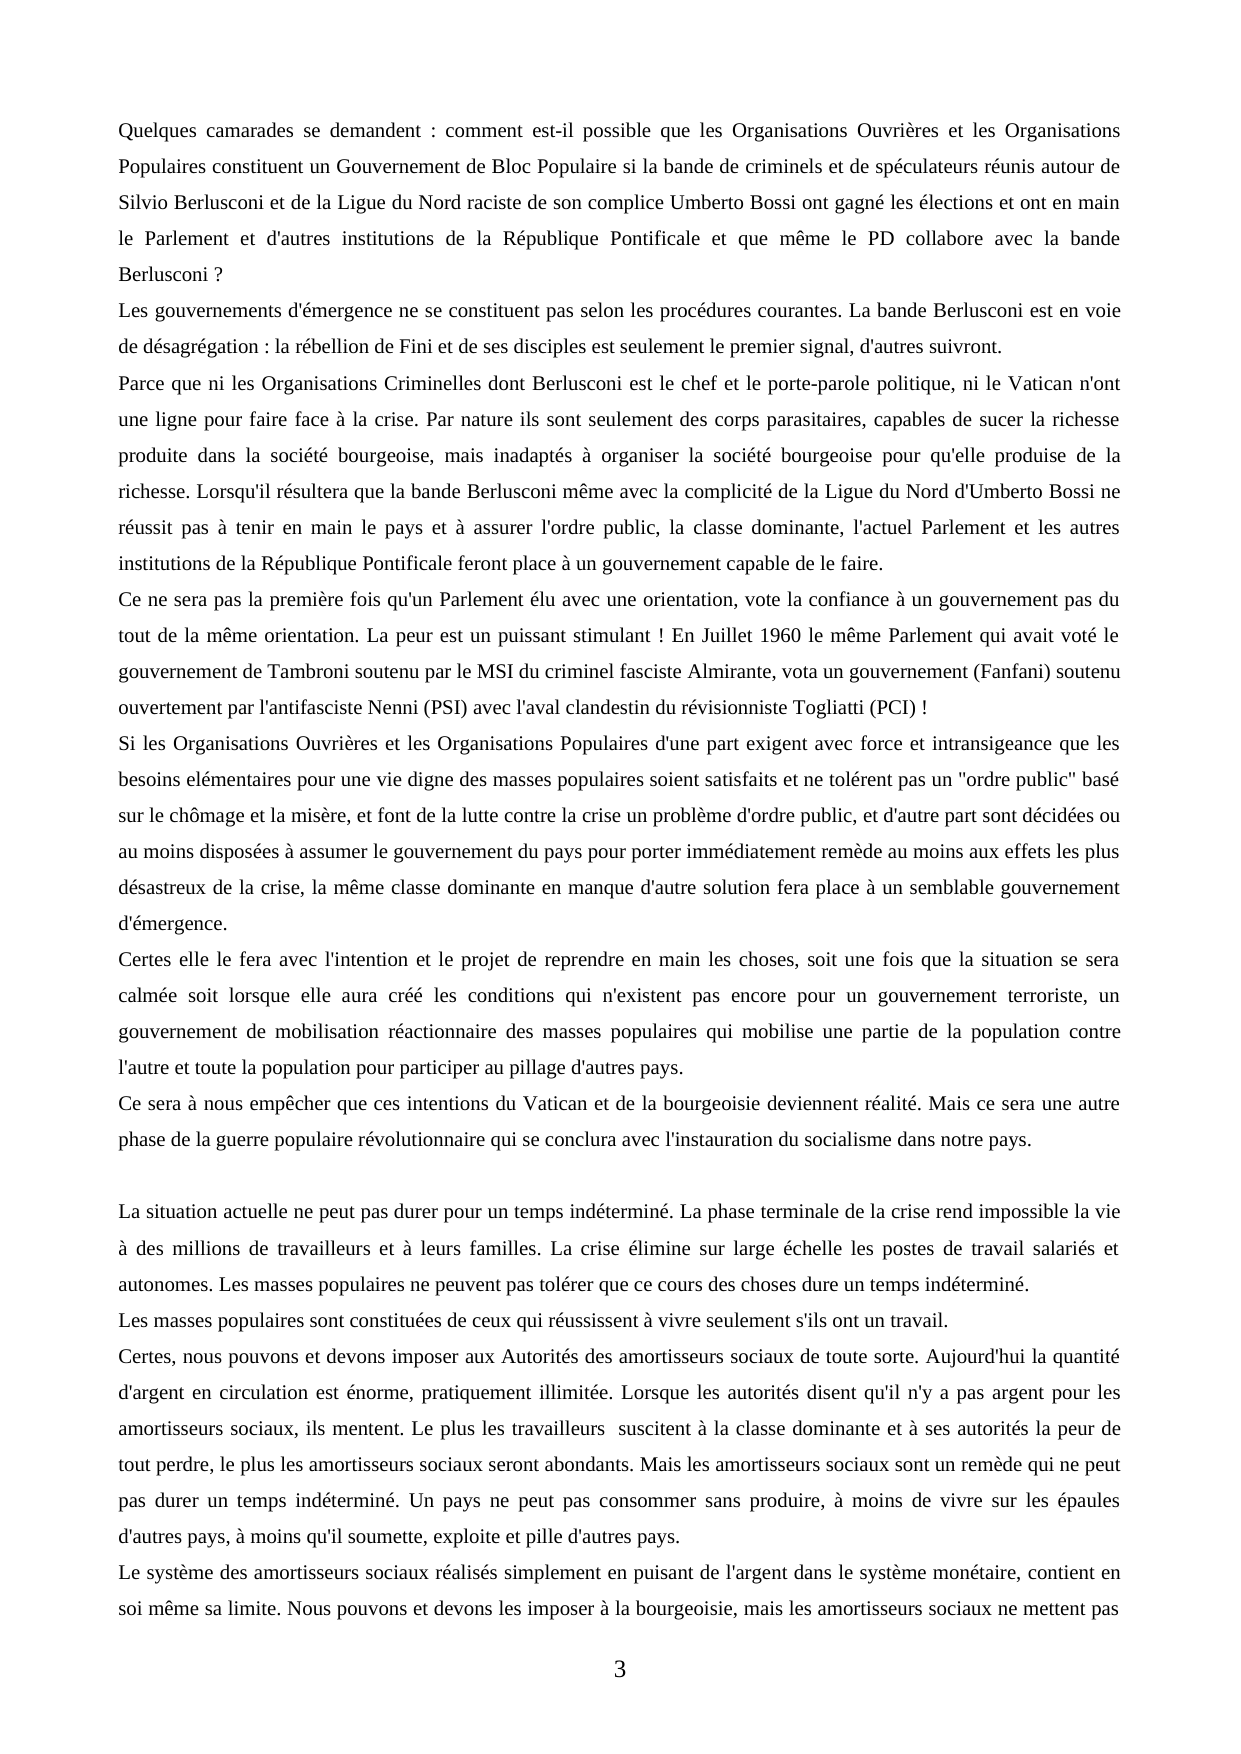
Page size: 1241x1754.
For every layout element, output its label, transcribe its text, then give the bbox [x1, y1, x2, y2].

text Les gouvernements d'émergence ne se constituent pas selon les procédures courantes. La bande Berlusconi est en voie de désagrégation : la rébellion de Fini et de ses disciples est seulement le premier signal, d'autres suivront. [118, 298, 1122, 358]
text Ce ne sera pas la première fois qu'un Parlement élu avec une orientation, vote la confiance à un gouvernement pas du tout de la même orientation. La peur est un puissant stimulant ! En Juillet 1960 le même Parlement qui avait voté le gouvernement de Tambroni soutenu par le MSI du criminel fasciste Almirante, vota un gouvernement (Fanfani) soutenu ouvertement par l'antifasciste Nenni (PSI) avec l'aval clandestin du révisionniste Togliatti (PCI) ! [118, 587, 1122, 719]
text Ce sera à nous empêcher que ces intentions du Vatican et de la bourgeoisie deviennent réalité. Mais ce sera une autre phase de la guerre populaire révolutionnaire qui se conclura avec l'instauration du socialisme dans notre pays. [118, 1091, 1122, 1151]
text La situation actuelle ne peut pas durer pour un temps indéterminé. La phase terminale de la crise rend impossible la vie à des millions de travailleurs et à leurs familles. La crise élimine sur large échelle les postes de travail salariés et autonomes. Les masses populaires ne peuvent pas tolérer que ce cours des choses dure un temps indéterminé. [118, 1199, 1122, 1296]
text Si les Organisations Ouvrières et les Organisations Populaires d'une part exigent avec force et intransigeance que les besoins elémentaires pour une vie digne des masses populaires soient satisfaits et ne tolérent pas un "ordre public" basé sur le chômage et la misère, et font de la lutte contre la crise un problème d'ordre public, et d'autre part sont décidées ou au moins disposées à assumer le gouvernement du pays pour porter immédiatement remède au moins aux effets les plus désastreux de la crise, la même classe dominante en manque d'autre solution fera place à un semblable gouvernement d'émergence. [118, 731, 1122, 935]
text Quelques camarades se demandent : comment est-il possible que les Organisations Ouvrières et les Organisations Populaires constituent un Gouvernement de Bloc Populaire si la bande de criminels et de spéculateurs réunis autour de Silvio Berlusconi et de la Ligue du Nord raciste de son complice Umberto Bossi ont gagné les élections et ont en main le Parlement et d'autres institutions de la République Pontificale et que même le PD collabore avec la bande Berlusconi ? [118, 118, 1122, 286]
text Certes elle le fera avec l'intention et le projet de reprendre en main les choses, soit une fois que la situation se sera calmée soit lorsque elle aura créé les conditions qui n'existent pas encore pour un gouvernement terroriste, un gouvernement de mobilisation réactionnaire des masses populaires qui mobilise une partie de la population contre l'autre et toute la population pour participer au pillage d'autres pays. [118, 947, 1122, 1079]
text Parce que ni les Organisations Criminelles dont Berlusconi est le chef et le porte-parole politique, ni le Vatican n'ont une ligne pour faire face à la crise. Par nature ils sont seulement des corps parasitaires, capables de sucer la richesse produite dans la société bourgeoise, mais inadaptés à organiser la société bourgeoise pour qu'elle produise de la richesse. Lorsqu'il résultera que la bande Berlusconi même avec la complicité de la Ligue du Nord d'Umberto Bossi ne réussit pas à tenir en main le pays et à assurer l'ordre public, la classe dominante, l'actuel Parlement et les autres institutions de la République Pontificale feront place à un gouvernement capable de le faire. [118, 370, 1122, 575]
text Les masses populaires sont constituées de ceux qui réussissent à vivre seulement s'ils ont un travail. [118, 1307, 1122, 1332]
text Le système des amortisseurs sociaux réalisés simplement en puisant de l'argent dans le système monétaire, contient en soi même sa limite. Nous pouvons et devons les imposer à la bourgeoisie, mais les amortisseurs sociaux ne mettent pas [118, 1560, 1122, 1620]
text Certes, nous pouvons et devons imposer aux Autorités des amortisseurs sociaux de toute sorte. Aujourd'hui la quantité d'argent en circulation est énorme, pratiquement illimitée. Lorsque les autorités disent qu'il n'y a pas argent pour les amortisseurs sociaux, ils mentent. Le plus les travailleurs suscitent à la classe dominante et à ses autorités la peur de tout perdre, le plus les amortisseurs sociaux seront abondants. Mais les amortisseurs sociaux sont un remède qui ne peut pas durer un temps indéterminé. Un pays ne peut pas consommer sans produire, à moins de vivre sur les épaules d'autres pays, à moins qu'il soumette, exploite et pille d'autres pays. [118, 1343, 1122, 1548]
